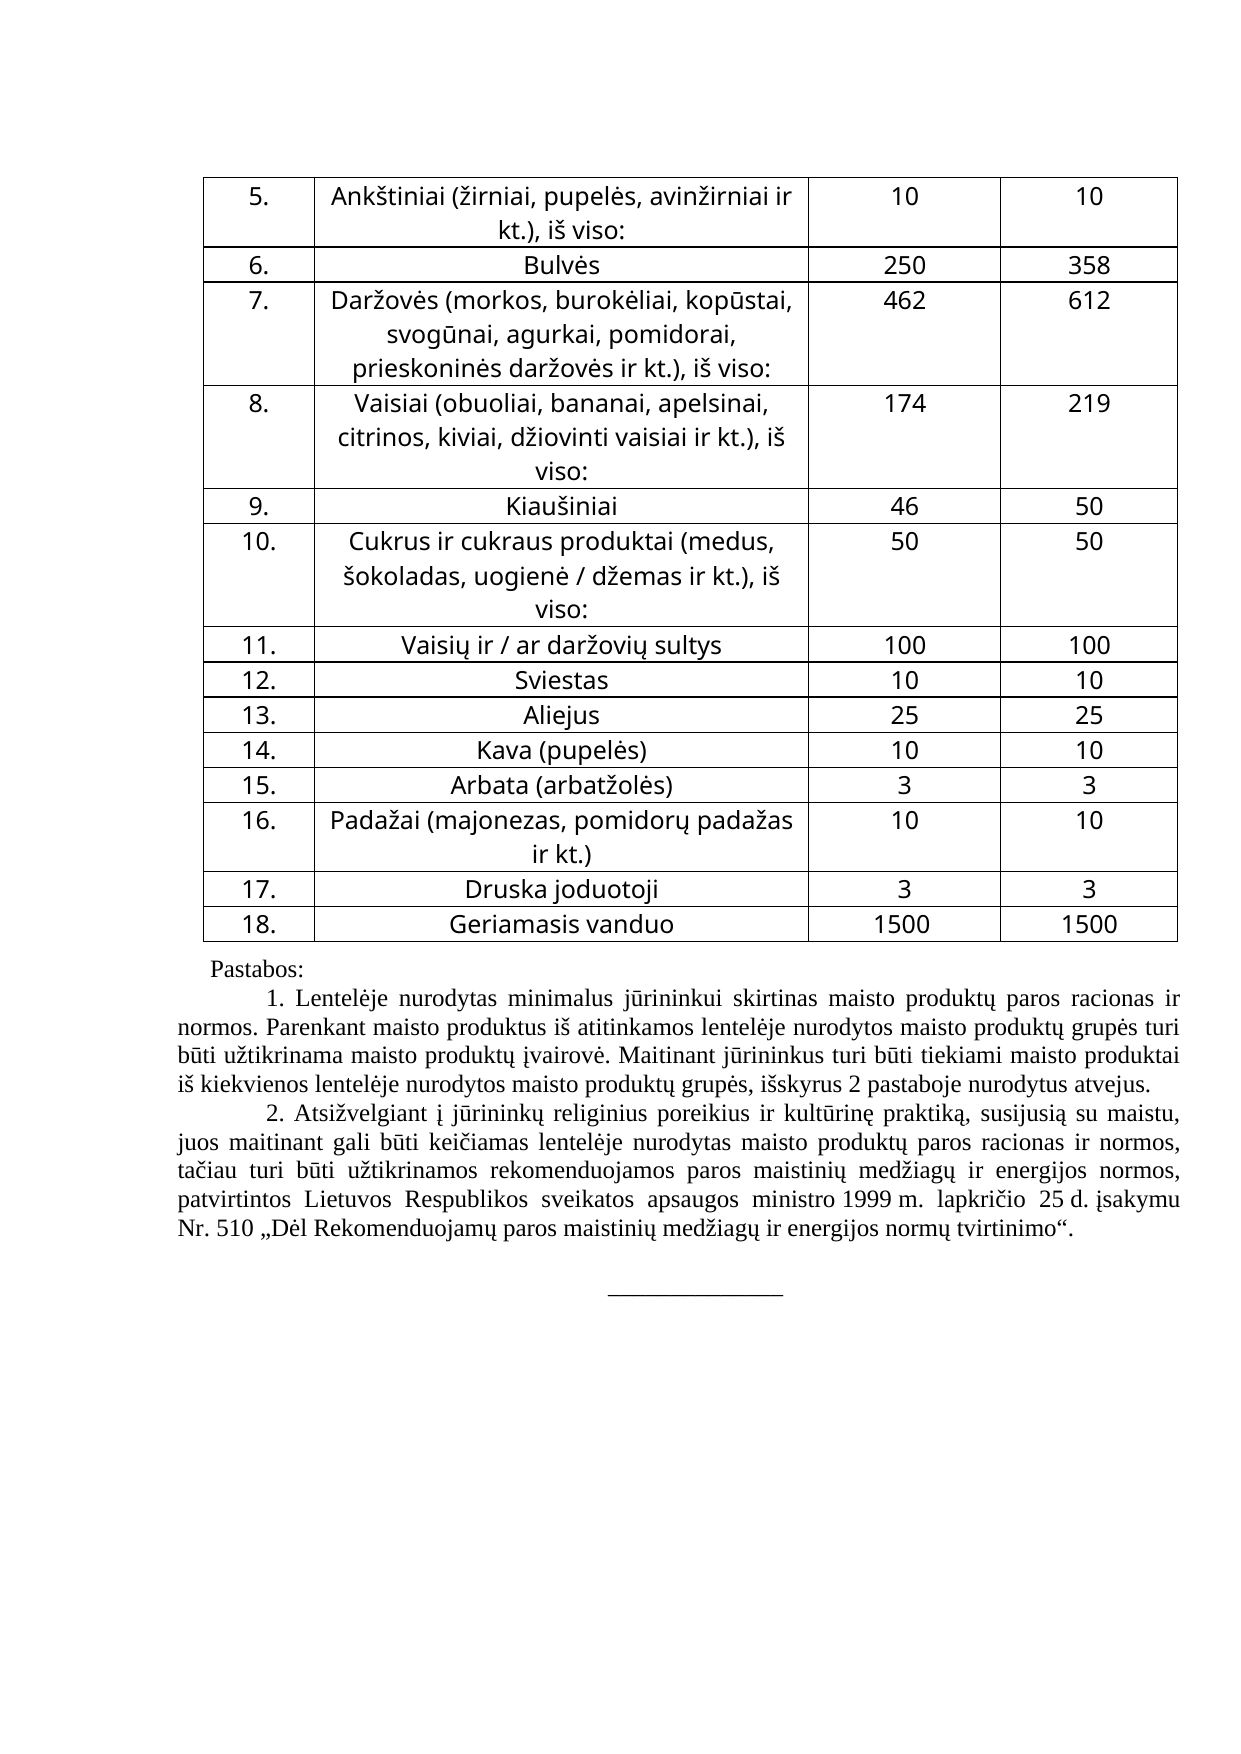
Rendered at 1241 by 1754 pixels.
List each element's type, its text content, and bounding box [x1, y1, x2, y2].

table_cell Ankštiniai (žirniai, pupelės, avinžirniai ir kt.), iš viso: [315, 178, 808, 246]
table_cell Padažai (majonezas, pomidorų padažas ir kt.) [315, 803, 808, 871]
table_cell 17. [204, 872, 314, 906]
table_cell 100 [1001, 627, 1177, 661]
table_cell 10 [809, 803, 1000, 871]
table_cell 50 [1001, 524, 1177, 626]
table_cell 8. [204, 386, 314, 488]
table_cell 50 [1001, 489, 1177, 523]
table_cell 612 [1001, 283, 1177, 385]
table_cell 3 [1001, 872, 1177, 906]
table_cell 13. [204, 698, 314, 732]
table_cell 46 [809, 489, 1000, 523]
text 2. Atsižvelgiant į jūrininkų religinius poreikius ir kultūrinę praktiką, susijusią su maistu, juos maitinant gali būti keičiamas lentelėje nurodytas maisto produktų paros racionas ir normos, tačiau turi būti užtikrinamos rekomenduojamos paros maistinių medžiagų ir energijos normos, patvirtintos Lietuvos Respublikos sveikatos apsaugos ministro 1999 m. lapkričio 25 d. įsakymu Nr. 510 „Dėl Rekomenduojamų paros maistinių medžiagų ir energijos normų tvirtinimo“. [177, 1098, 1181, 1242]
table_cell 9. [204, 489, 314, 523]
table_cell 10. [204, 524, 314, 626]
table_cell 15. [204, 768, 314, 802]
table_cell 10 [1001, 803, 1177, 871]
table_cell Kiaušiniai [315, 489, 808, 523]
table_cell 5. [204, 178, 314, 246]
table_cell 3 [1001, 768, 1177, 802]
table_cell 462 [809, 283, 1000, 385]
table_cell 3 [809, 768, 1000, 802]
table_cell 10 [1001, 178, 1177, 246]
table_cell 10 [809, 663, 1000, 696]
table_cell 358 [1001, 248, 1177, 281]
table_cell 3 [809, 872, 1000, 906]
table_cell 1500 [809, 907, 1000, 941]
table_cell Geriamasis vanduo [315, 907, 808, 941]
table_cell 100 [809, 627, 1000, 661]
table_cell Cukrus ir cukraus produktai (medus, šokoladas, uogienė / džemas ir kt.), iš viso: [315, 524, 808, 626]
table_cell 18. [204, 907, 314, 941]
table_cell 1500 [1001, 907, 1177, 941]
table_cell 16. [204, 803, 314, 871]
table_cell Bulvės [315, 248, 808, 281]
table_cell 11. [204, 627, 314, 661]
table_cell 25 [1001, 698, 1177, 732]
table_cell 14. [204, 733, 314, 767]
table_cell 10 [1001, 733, 1177, 767]
table_cell Vaisiai (obuoliai, bananai, apelsinai, citrinos, kiviai, džiovinti vaisiai ir kt.), iš viso: [315, 386, 808, 488]
table_cell 7. [204, 283, 314, 385]
table_cell 10 [809, 733, 1000, 767]
text 1. Lentelėje nurodytas minimalus jūrininkui skirtinas maisto produktų paros racionas ir normos. Parenkant maisto produktus iš atitinkamos lentelėje nurodytos maisto produktų grupės turi būti užtikrinama maisto produktų įvairovė. Maitinant jūrininkus turi būti tiekiami maisto produktai iš kiekvienos lentelėje nurodytos maisto produktų grupės, išskyrus 2 pastaboje nurodytus atvejus. [177, 983, 1181, 1098]
table_cell 6. [204, 248, 314, 281]
table_cell 219 [1001, 386, 1177, 488]
table_cell Arbata (arbatžolės) [315, 768, 808, 802]
table_cell Druska joduotoji [315, 872, 808, 906]
table_cell 50 [809, 524, 1000, 626]
table_cell 25 [809, 698, 1000, 732]
table_cell 10 [1001, 663, 1177, 696]
table_cell 250 [809, 248, 1000, 281]
table_cell Vaisių ir / ar daržovių sultys [315, 627, 808, 661]
table_cell Aliejus [315, 698, 808, 732]
table_cell Daržovės (morkos, burokėliai, kopūstai, svogūnai, agurkai, pomidorai, prieskoninės daržovės ir kt.), iš viso: [315, 283, 808, 385]
table_cell Sviestas [315, 663, 808, 696]
text ______________ [177, 1270, 1181, 1299]
table_cell Kava (pupelės) [315, 733, 808, 767]
table_cell 10 [809, 178, 1000, 246]
table_cell 12. [204, 663, 314, 696]
table_cell 174 [809, 386, 1000, 488]
text Pastabos: [177, 954, 1181, 983]
